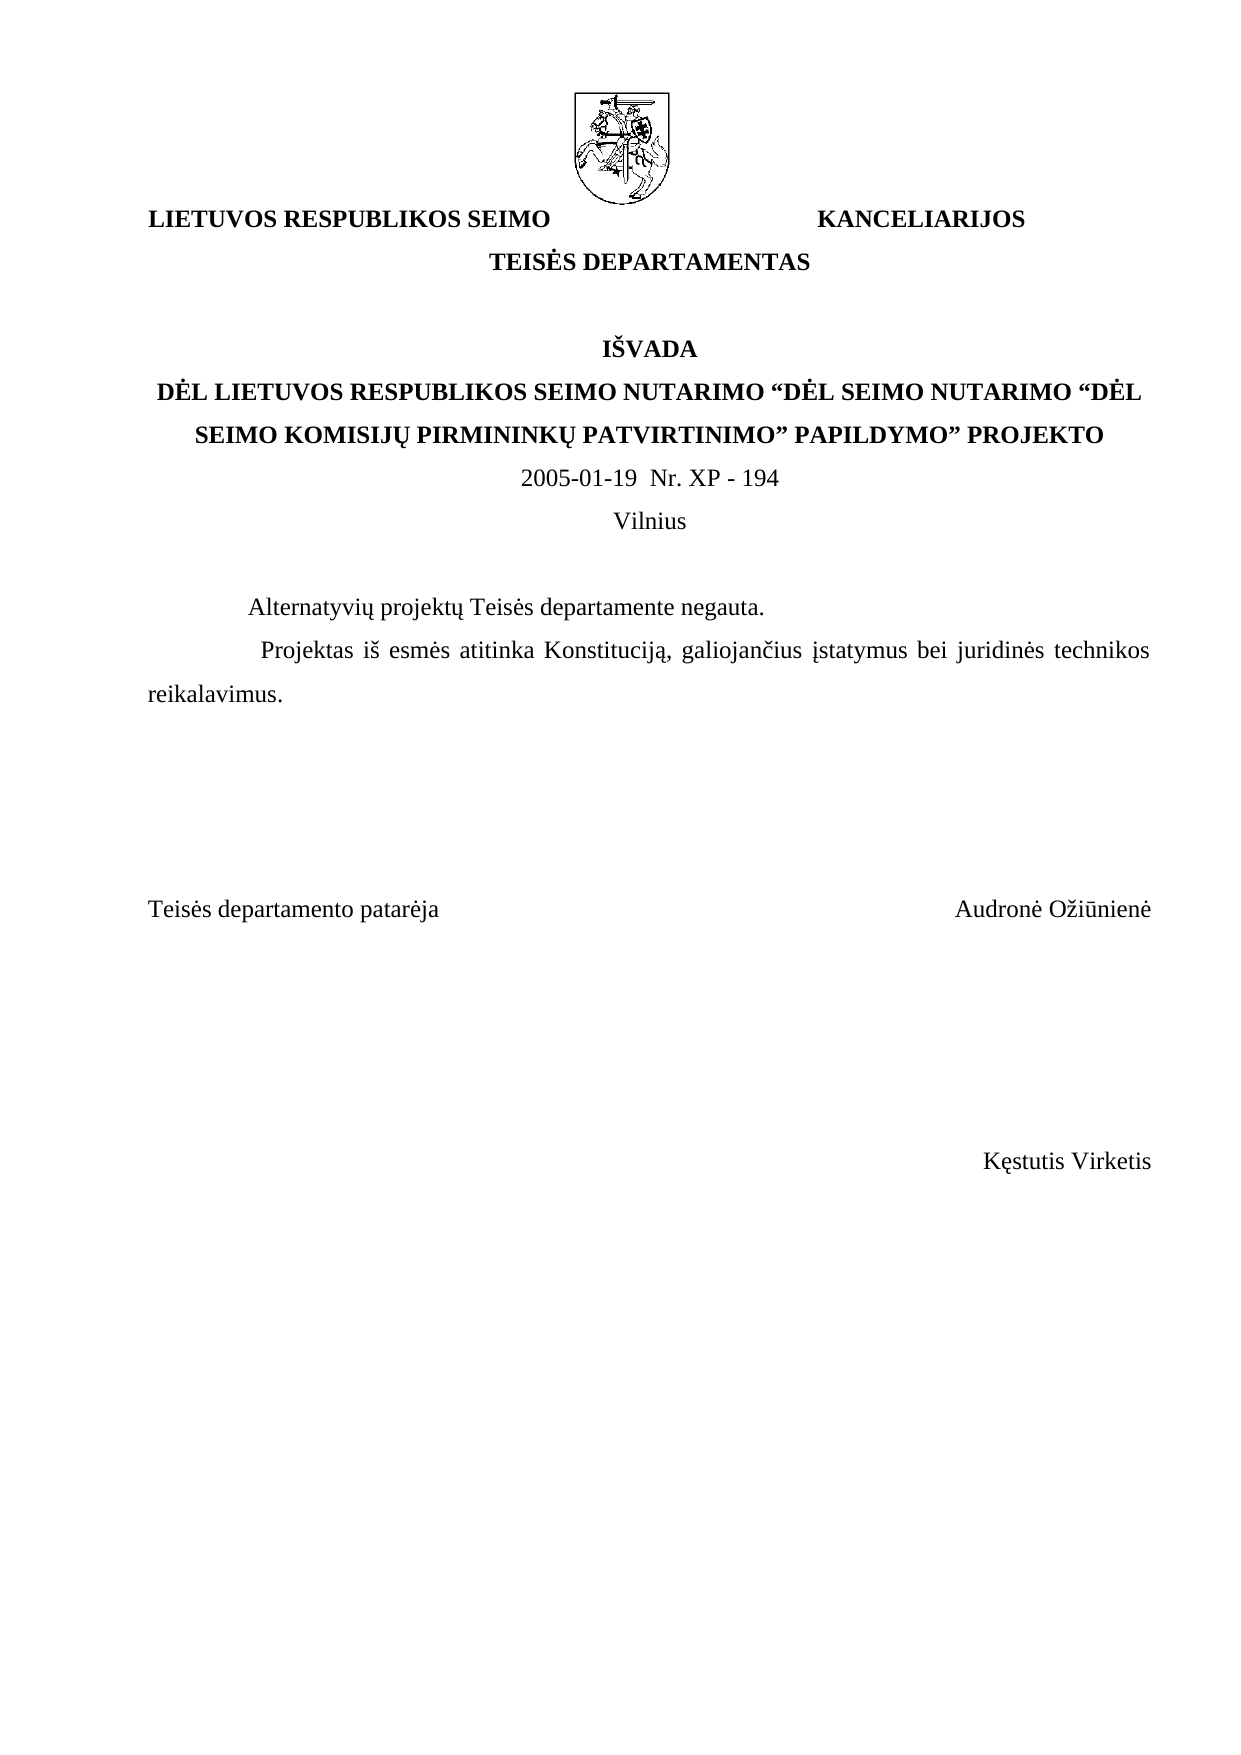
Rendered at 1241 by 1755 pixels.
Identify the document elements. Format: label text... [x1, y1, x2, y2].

text Alternatyvių projektų Teisės departamente negauta. [148, 592, 1152, 621]
text Projektas iš esmės atitinka Konstituciją, galiojančius įstatymus bei juridinės technikos reikalavimus. [148, 636, 1152, 707]
text IŠVADA [148, 334, 1152, 362]
text Vilnius [148, 506, 1152, 535]
text DĖL LIETUVOS RESPUBLIKOS SEIMO NUTARIMO “DĖL SEIMO NUTARIMO “DĖL SEIMO KOMISIJŲ PIRMININKŲ PATVIRTINIMO” PAPILDYMO” PROJEKTO [148, 377, 1152, 449]
text 2005-01-19 Nr. XP - 194 [148, 463, 1152, 492]
text LIETUVOS RESPUBLIKOS SEIMO KANCELIARIJOS [148, 204, 1152, 233]
text Teisės departamento patarėja Audronė Ožiūnienė [148, 894, 1152, 966]
text TEISĖS DEPARTAMENTAS [148, 247, 1152, 276]
text Kęstutis Virketis [148, 1146, 1152, 1175]
